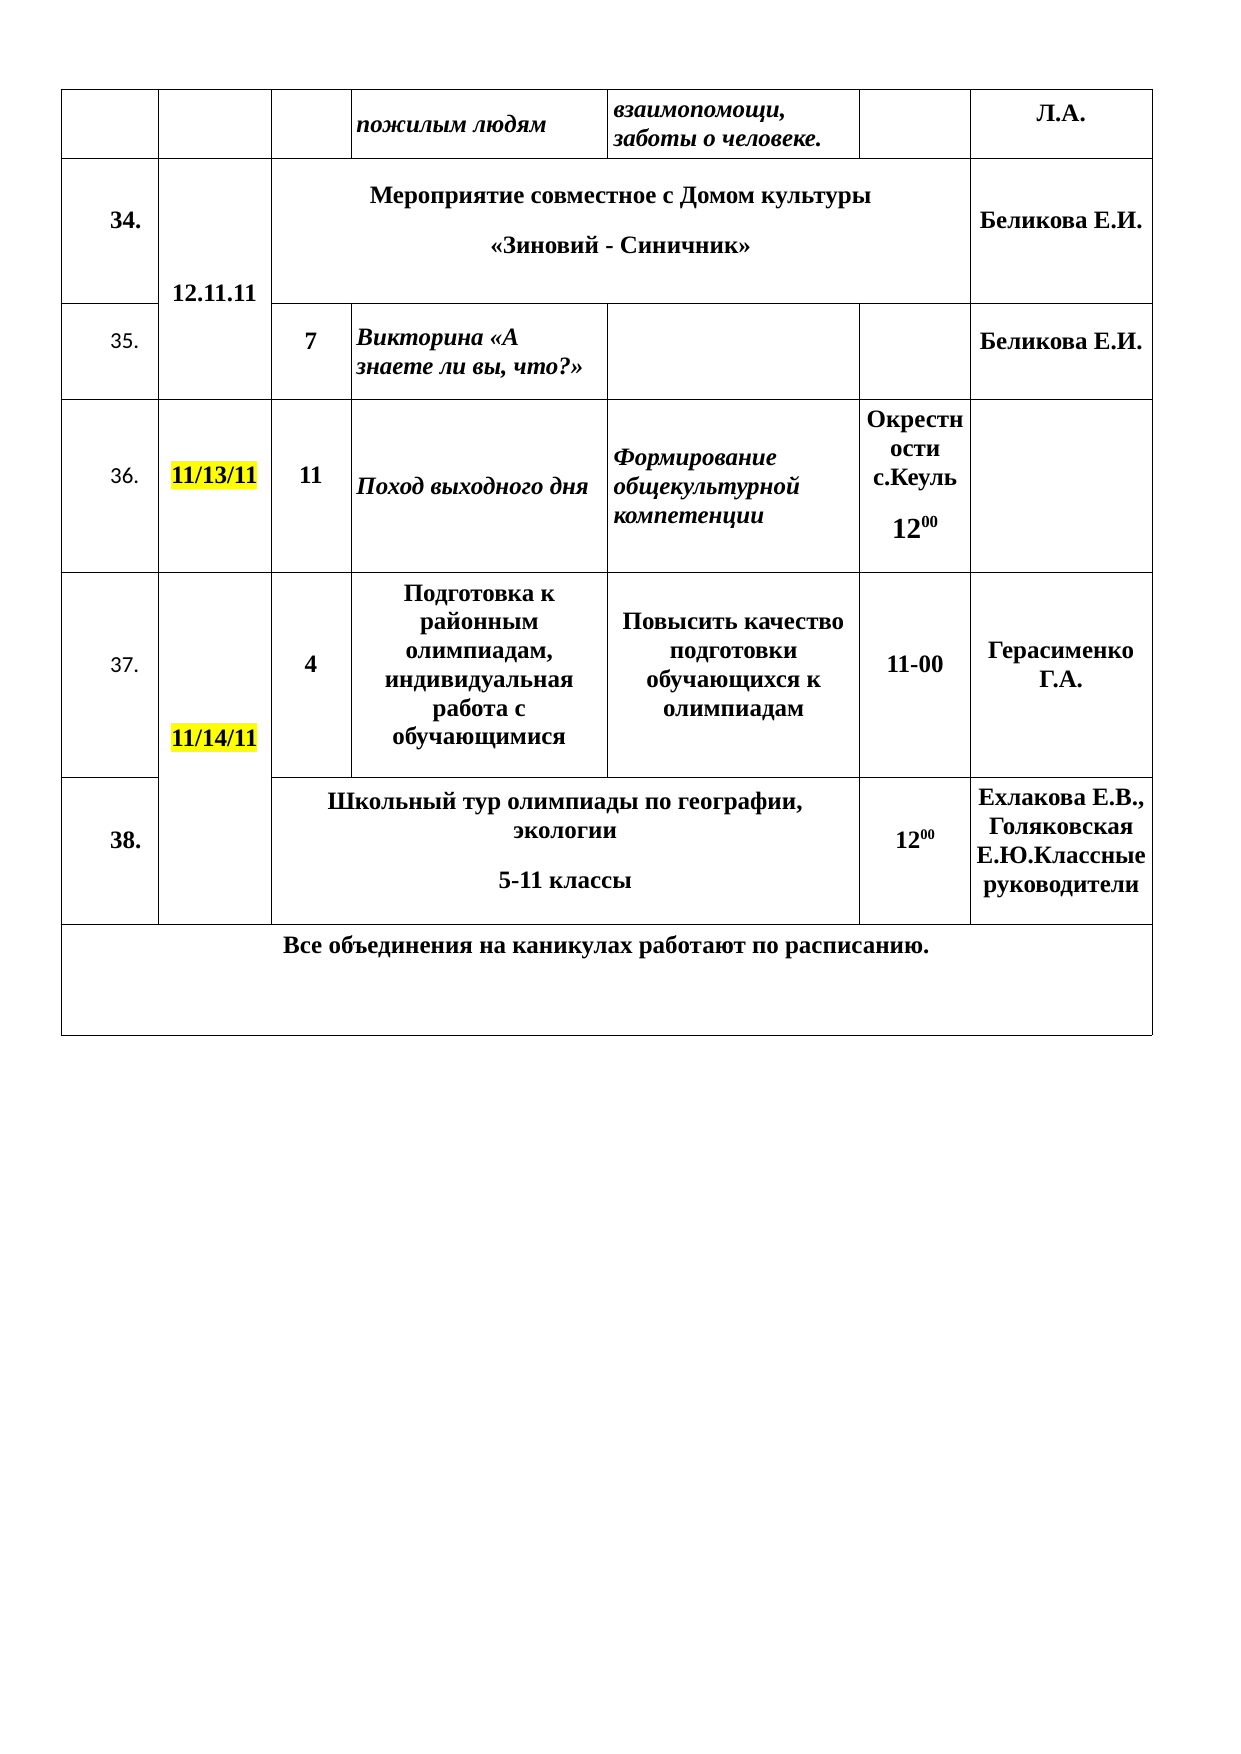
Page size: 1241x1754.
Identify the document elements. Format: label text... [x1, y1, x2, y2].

table_cell [860, 304, 970, 399]
table_cell Мероприятие совместное с Домом культуры «Зиновий - Синичник» [272, 159, 970, 303]
table_cell [62, 90, 158, 158]
table_cell Все объединения на каникулах работают по расписанию. [62, 925, 1152, 1035]
table_cell 4 [272, 573, 351, 777]
table_cell Повысить качество подготовки обучающихся к олимпиадам [608, 573, 859, 777]
table_cell 13.11.11 [159, 400, 271, 572]
table_cell Беликова Е.И. [971, 304, 1152, 399]
table_cell [62, 400, 158, 572]
table_cell 12.11.11 [159, 159, 271, 399]
table_cell [608, 304, 859, 399]
table_cell [860, 90, 970, 158]
table_cell 14.11.11 [159, 573, 271, 924]
table_cell [62, 778, 158, 924]
table_cell Школьный тур олимпиады по географии, экологии 5-11 классы [272, 778, 859, 924]
table_cell Формирование общекультурной компетенции [608, 400, 859, 572]
table_cell [62, 573, 158, 777]
table_cell [62, 304, 158, 399]
table_cell взаимопомощи, заботы о человеке. [608, 90, 859, 158]
table_cell [159, 90, 271, 158]
table_cell пожилым людям [352, 90, 607, 158]
table_cell 11-00 [860, 573, 970, 777]
table_cell [272, 90, 351, 158]
table_cell 7 [272, 304, 351, 399]
table_cell Подготовка к районным олимпиадам, индивидуальная работа с обучающимися [352, 573, 607, 777]
table_cell Л.А. [971, 90, 1152, 158]
table_cell Викторина «А знаете ли вы, что?» [352, 304, 607, 399]
table_cell [62, 159, 158, 303]
table_cell Ехлакова Е.В., Голяковская Е.Ю.Классные руководители [971, 778, 1152, 924]
table_cell Поход выходного дня [352, 400, 607, 572]
table_cell 11 [272, 400, 351, 572]
table_cell [971, 400, 1152, 572]
table_cell 1200 [860, 778, 970, 924]
table_cell Окрестности с.Кеуль 1200 [860, 400, 970, 572]
table_cell Беликова Е.И. [971, 159, 1152, 303]
table_cell Герасименко Г.А. [971, 573, 1152, 777]
